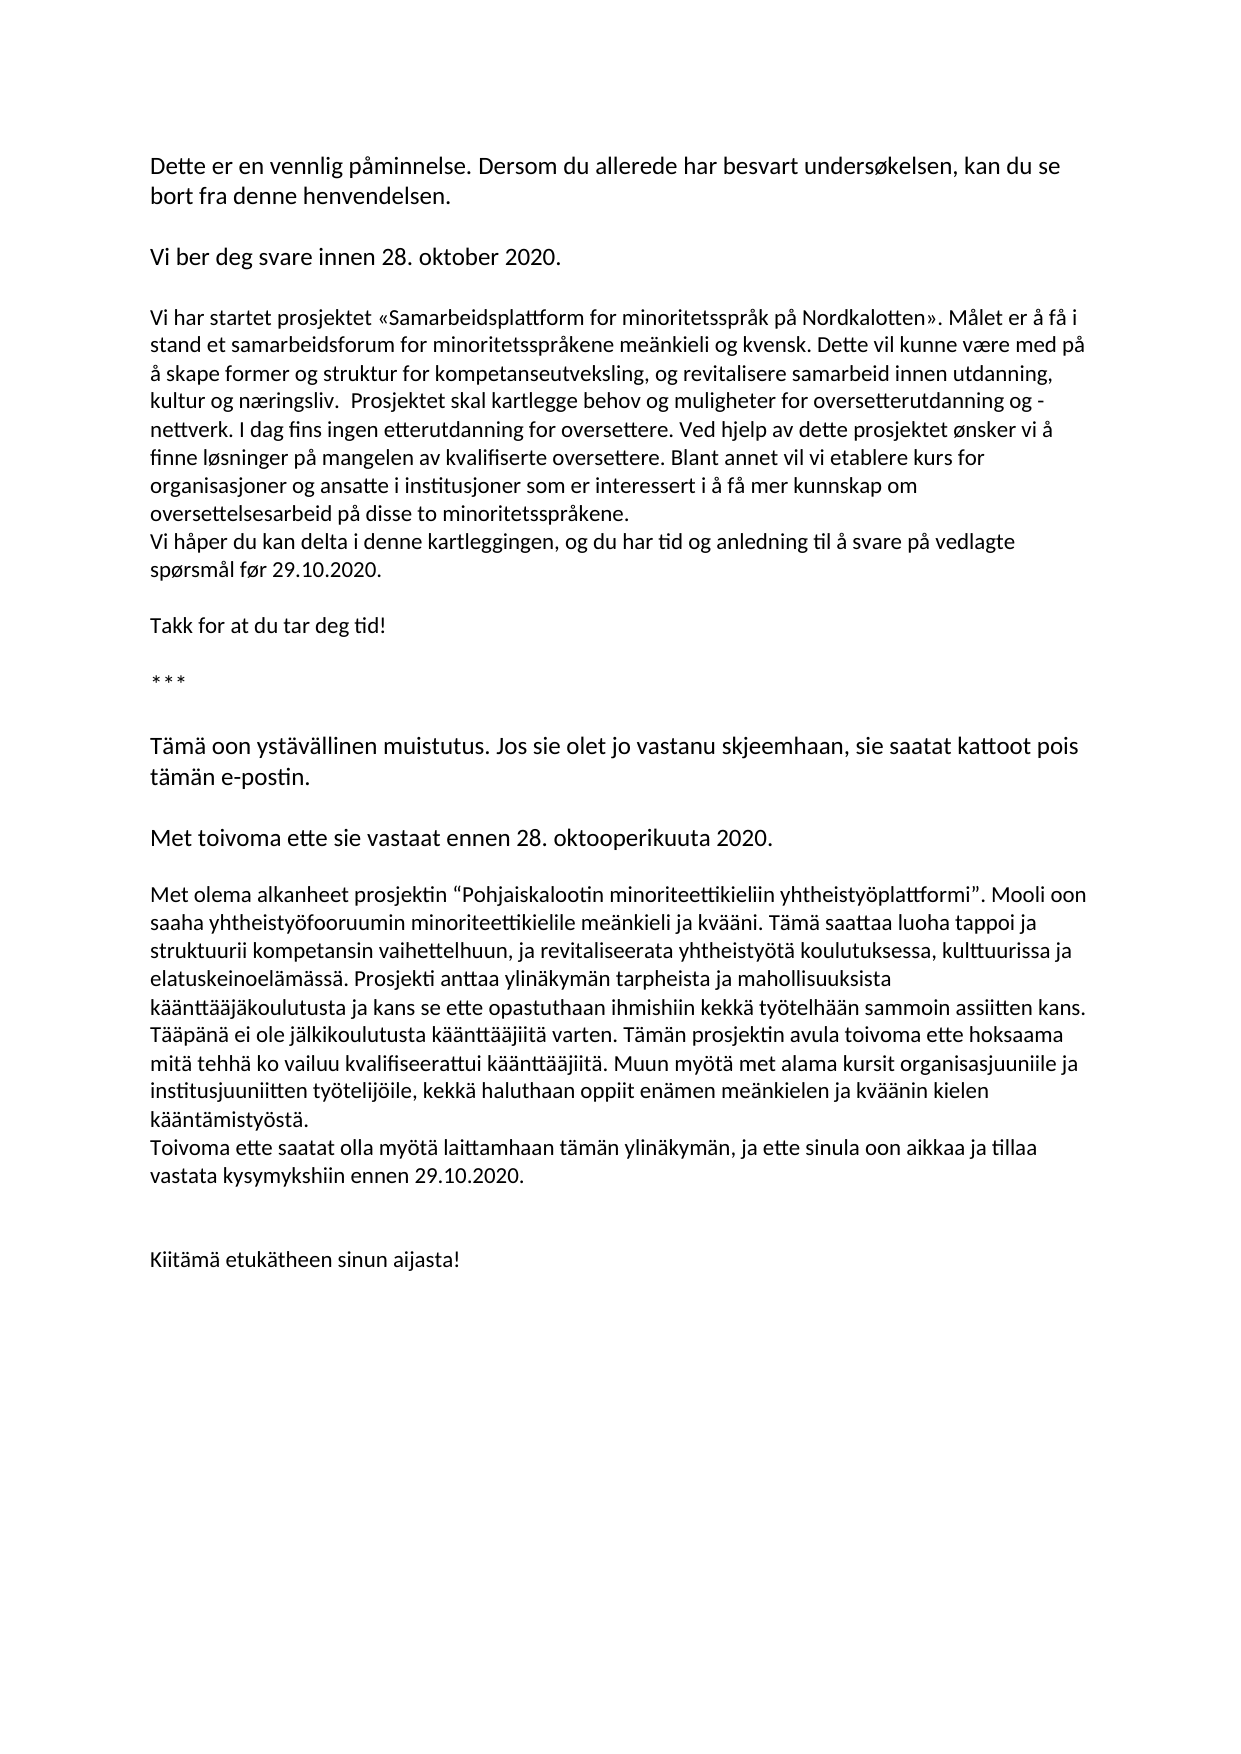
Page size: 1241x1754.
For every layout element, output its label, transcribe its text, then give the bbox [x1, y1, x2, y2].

text Toivoma ette saatat olla myötä laittamhaan tämän ylinäkymän, ja ette sinula oon aikkaa ja tillaa vastata kysymykshiin ennen 29.10.2020. [150, 1133, 1090, 1189]
text Tämä oon ystävällinen muistutus. Jos sie olet jo vastanu skjeemhaan, sie saatat kattoot pois tämän e-postin. [150, 730, 1090, 791]
text *** [150, 669, 1090, 700]
text Dette er en vennlig påminnelse. Dersom du allerede har besvart undersøkelsen, kan du se bort fra denne henvendelsen. [150, 150, 1090, 211]
text Met toivoma ette sie vastaat ennen 28. oktooperikuuta 2020. [150, 822, 1090, 852]
text Takk for at du tar deg tid! [150, 611, 1090, 639]
text Met olema alkanheet prosjektin “Pohjaiskalootin minoriteettikieliin yhtheistyöplattformi”. Mooli oon saaha yhtheistyöfooruumin minoriteettikielile meänkieli ja kvääni. Tämä saattaa luoha tappoi ja struktuurii kompetansin vaihettelhuun, ja revitaliseerata yhtheistyötä koulutuksessa, kulttuurissa ja elatuskeinoelämässä. Prosjekti anttaa ylinäkymän tarpheista ja mahollisuuksista käänttääjäkoulutusta ja kans se ette opastuthaan ihmishiin kekkä työtelhään sammoin assiitten kans. [150, 881, 1090, 1021]
text Vi har startet prosjektet «Samarbeidsplattform for minoritetsspråk på Nordkalotten». Målet er å få i stand et samarbeidsforum for minoritetsspråkene meänkieli og kvensk. Dette vil kunne være med på å skape former og struktur for kompetanseutveksling, og revitalisere samarbeid innen utdanning, kultur og næringsliv. Prosjektet skal kartlegge behov og muligheter for oversetterutdanning og -nettverk. I dag fins ingen etterutdanning for oversettere. Ved hjelp av dette prosjektet ønsker vi å finne løsninger på mangelen av kvalifiserte oversettere. Blant annet vil vi etablere kurs for organisasjoner og ansatte i institusjoner som er interessert i å få mer kunnskap om oversettelsesarbeid på disse to minoritetsspråkene. [150, 303, 1090, 527]
text Tääpänä ei ole jälkikoulutusta käänttääjiitä varten. Tämän prosjektin avula toivoma ette hoksaama mitä tehhä ko vailuu kvalifiseerattui käänttääjiitä. Muun myötä met alama kursit organisasjuuniile ja institusjuuniitten työtelijöile, kekkä haluthaan oppiit enämen meänkielen ja kväänin kielen kääntämistyöstä. [150, 1021, 1090, 1133]
text Vi håper du kan delta i denne kartleggingen, og du har tid og anledning til å svare på vedlagte spørsmål før 29.10.2020. [150, 527, 1090, 583]
text Vi ber deg svare innen 28. oktober 2020. [150, 242, 1090, 272]
text Kiitämä etukätheen sinun aijasta! [150, 1245, 1090, 1273]
